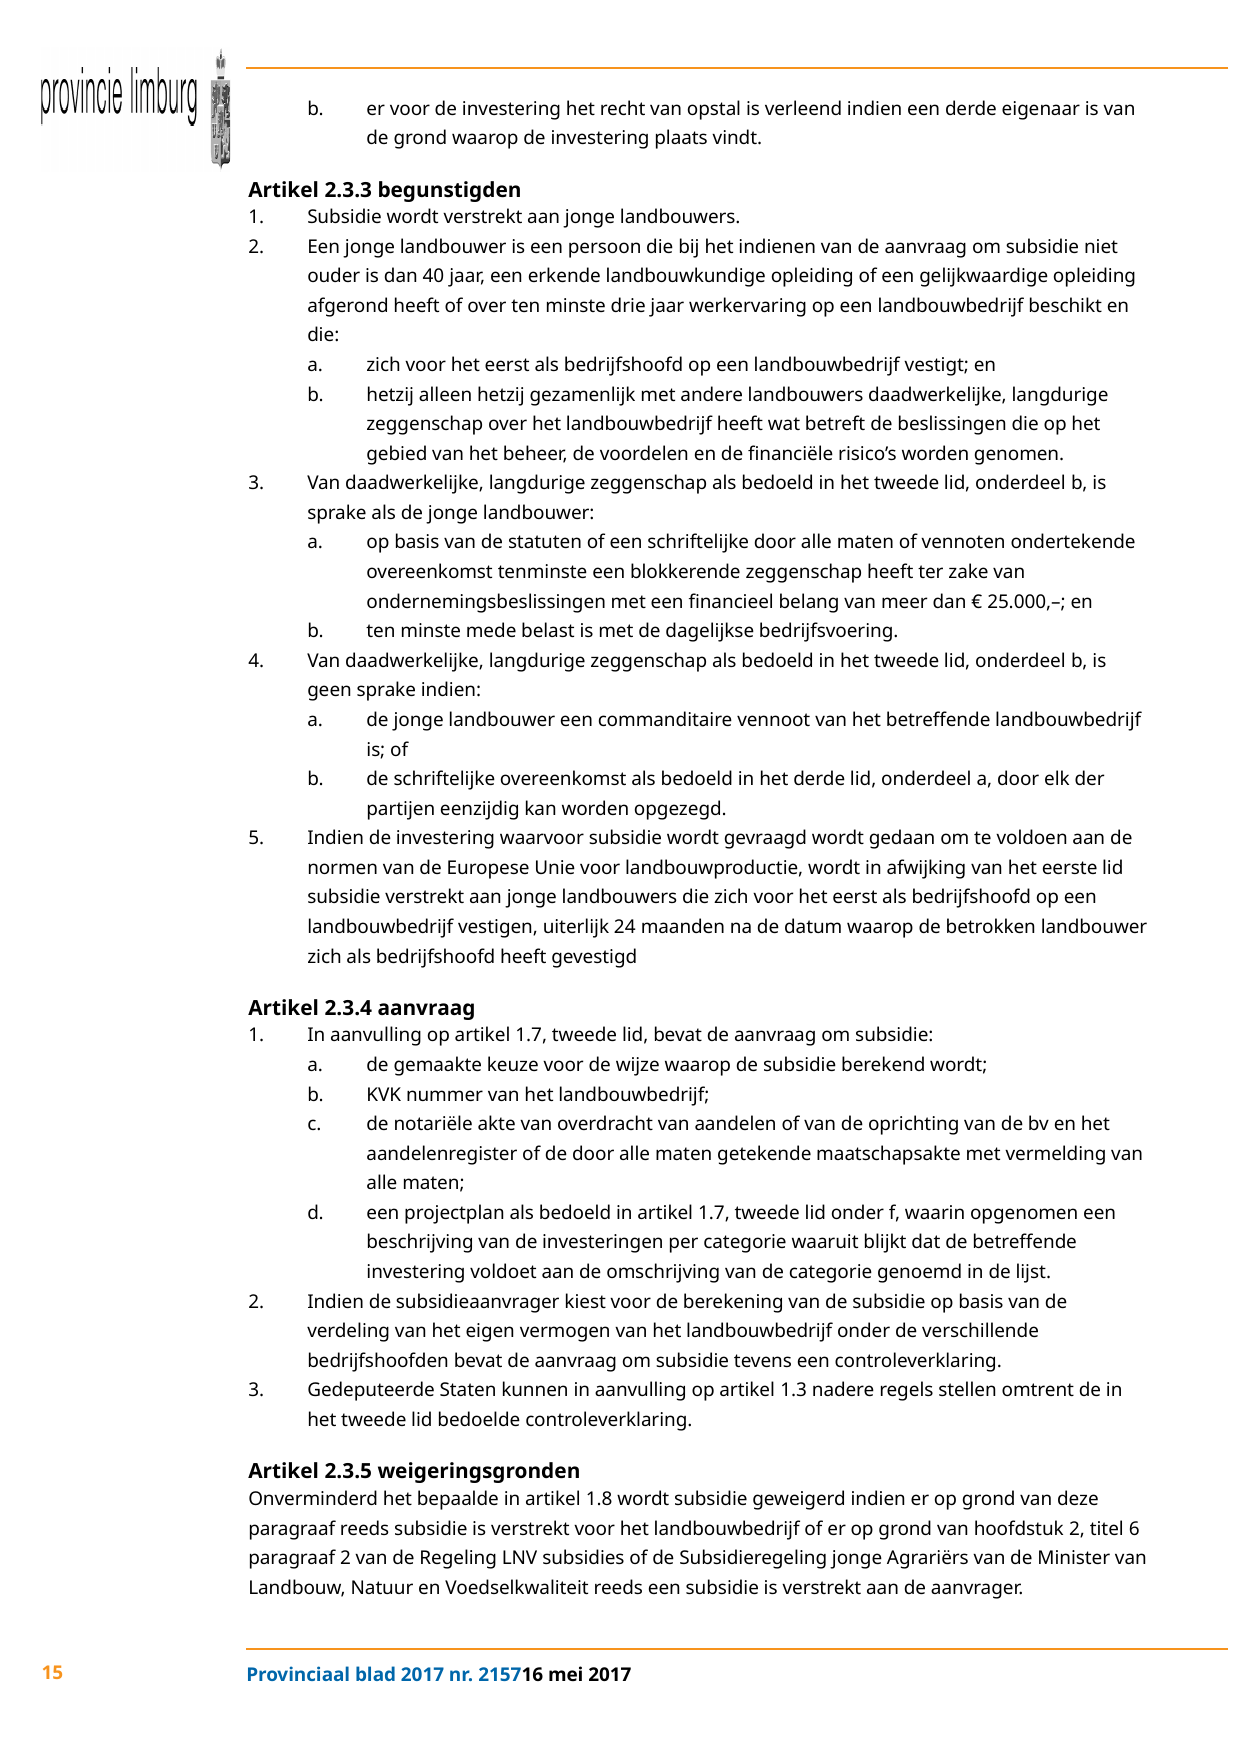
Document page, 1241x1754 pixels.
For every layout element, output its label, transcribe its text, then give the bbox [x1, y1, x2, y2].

list ten minste mede belast is met de dagelijkse bedrijfsvoering. [307, 617, 1152, 643]
list Indien de subsidieaanvrager kiest voor de berekening van de subsidie op basis van de verdeling van het eigen vermogen van het landbouwbedrijf onder de verschillende bedrijfshoofden bevat de aanvraag om subsidie tevens een controleverklaring. [248, 1288, 1152, 1373]
list In aanvulling op artikel 1.7, tweede lid, bevat de aanvraag om subsidie: [248, 1022, 1152, 1047]
picture [41, 47, 231, 172]
list Van daadwerkelijke, langdurige zeggenschap als bedoeld in het tweede lid, onderdeel b, is sprake als de jonge landbouwer: [248, 469, 1152, 525]
text Artikel 2.3.4 aanvraag [248, 993, 1152, 1022]
list er voor de investering het recht van opstal is verleend indien een derde eigenaar is van de grond waarop de investering plaats vindt. [307, 95, 1152, 150]
list de schriftelijke overeenkomst als bedoeld in het derde lid, onderdeel a, door elk der partijen eenzijdig kan worden opgezegd. [307, 765, 1152, 821]
list Van daadwerkelijke, langdurige zeggenschap als bedoeld in het tweede lid, onderdeel b, is geen sprake indien: [248, 647, 1152, 702]
list een projectplan als bedoeld in artikel 1.7, tweede lid onder f, waarin opgenomen een beschrijving van de investeringen per categorie waaruit blijkt dat de betreffende investering voldoet aan de omschrijving van de categorie genoemd in de lijst. [307, 1199, 1152, 1284]
list Indien de investering waarvoor subsidie wordt gevraagd wordt gedaan om te voldoen aan de normen van de Europese Unie voor landbouwproductie, wordt in afwijking van het eerste lid subsidie verstrekt aan jonge landbouwers die zich voor het eerst als bedrijfshoofd op een landbouwbedrijf vestigen, uiterlijk 24 maanden na de datum waarop de betrokken landbouwer zich als bedrijfshoofd heeft gevestigd [248, 824, 1152, 968]
text Onverminderd het bepaalde in artikel 1.8 wordt subsidie geweigerd indien er op grond van deze paragraaf reeds subsidie is verstrekt voor het landbouwbedrijf of er op grond van hoofdstuk 2, titel 6 paragraaf 2 van de Regeling LNV subsidies of de Subsidieregeling jonge Agrariërs van de Minister van Landbouw, Natuur en Voedselkwaliteit reeds een subsidie is verstrekt aan de aanvrager. [248, 1485, 1152, 1599]
list Subsidie wordt verstrekt aan jonge landbouwers. [248, 203, 1152, 229]
text Artikel 2.3.5 weigeringsgronden [248, 1457, 1152, 1485]
list de notariële akte van overdracht van aandelen of van de oprichting van de bv en het aandelenregister of de door alle maten getekende maatschapsakte met vermelding van alle maten; [307, 1110, 1152, 1195]
list de gemaakte keuze voor de wijze waarop de subsidie berekend wordt; [307, 1051, 1152, 1077]
list Een jonge landbouwer is een persoon die bij het indienen van de aanvraag om subsidie niet ouder is dan 40 jaar, een erkende landbouwkundige opleiding of een gelijkwaardige opleiding afgerond heeft of over ten minste drie jaar werkervaring op een landbouwbedrijf beschikt en die: [248, 233, 1152, 347]
list hetzij alleen hetzij gezamenlijk met andere landbouwers daadwerkelijke, langdurige zeggenschap over het landbouwbedrijf heeft wat betreft de beslissingen die op het gebied van het beheer, de voordelen en de financiële risico’s worden genomen. [307, 381, 1152, 466]
list de jonge landbouwer een commanditaire vennoot van het betreffende landbouwbedrijf is; of [307, 706, 1152, 761]
list Gedeputeerde Staten kunnen in aanvulling op artikel 1.3 nadere regels stellen omtrent de in het tweede lid bedoelde controleverklaring. [248, 1377, 1152, 1432]
list KVK nummer van het landbouwbedrijf; [307, 1081, 1152, 1107]
text Artikel 2.3.3 begunstigden [248, 175, 1152, 203]
list zich voor het eerst als bedrijfshoofd op een landbouwbedrijf vestigt; en [307, 351, 1152, 377]
list op basis van de statuten of een schriftelijke door alle maten of vennoten ondertekende overeenkomst tenminste een blokkerende zeggenschap heeft ter zake van ondernemingsbeslissingen met een financieel belang van meer dan € 25.000,–; en [307, 529, 1152, 613]
